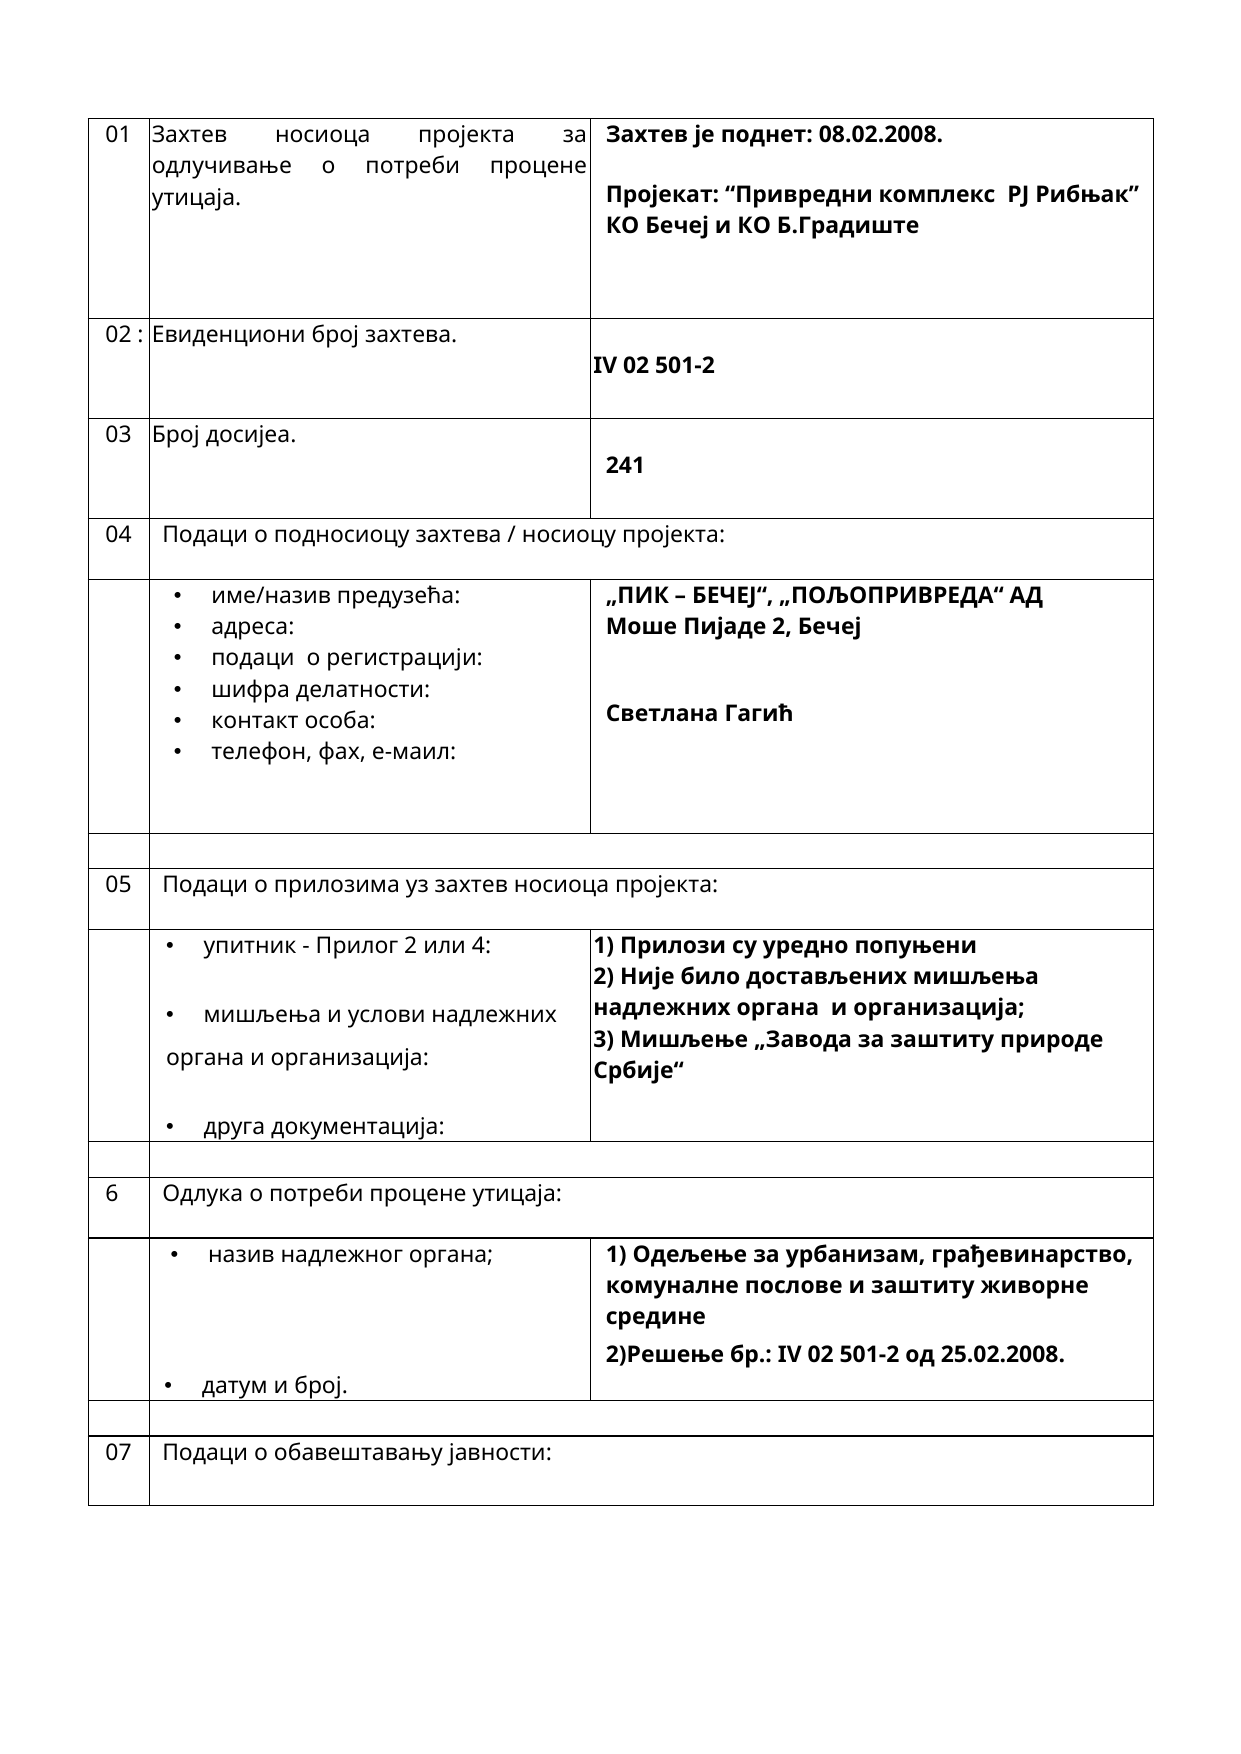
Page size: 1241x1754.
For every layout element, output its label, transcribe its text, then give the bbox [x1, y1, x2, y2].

table_cell 07 [89, 1437, 149, 1505]
table_cell Одлука о потреби процене утицаја: [150, 1178, 1153, 1237]
table_header Захтев је поднет: 08.02.2008. Пројекат: “Привредни комплекс РЈ Рибњак” КО Бечеј и КО Б.Градиште [591, 119, 1153, 318]
table_cell Подаци о подносиоцу захтева / носиоцу пројекта: [150, 519, 1153, 579]
table_cell [150, 1401, 1153, 1435]
table_cell Подаци о прилозима уз захтев носиоца пројекта: [150, 869, 1153, 929]
table_cell назив надлежног органа; датум и број. [150, 1239, 590, 1400]
table_cell 02 : [89, 319, 149, 418]
table_cell 6 [89, 1178, 149, 1237]
table_cell 05 [89, 869, 149, 929]
table_cell 241 [591, 419, 1153, 518]
table_cell 1) Одељење за урбанизам, грађевинарство, комуналне послове и заштиту живорне средине 2)Решење бр.: IV 02 501-2 од 25.02.2008. [591, 1239, 1153, 1400]
table_cell „ПИК – БЕЧЕЈ“, „ПОЉОПРИВРЕДА“ АД Моше Пијаде 2, Бечеј Светлана Гагић [591, 580, 1153, 833]
table_cell Подаци о обавештавању јавности: [150, 1437, 1153, 1505]
table_cell [89, 930, 149, 1141]
table_cell упитник - Прилог 2 или 4: мишљења и услови надлежних органа и организација: друга документација: [150, 930, 590, 1141]
table_cell [150, 834, 1153, 868]
table_cell име/назив предузећа: адреса: подаци о регистрацији: шифра делатности: контакт особа: телефон, фаx, е-маил: [150, 580, 590, 833]
table_cell [89, 1239, 149, 1400]
table_cell 03 [89, 419, 149, 518]
table_cell IV 02 501-2 [591, 319, 1153, 418]
table_cell [89, 1401, 149, 1435]
table_cell [89, 1142, 149, 1177]
table_cell 04 [89, 519, 149, 579]
table_cell Број досијеа. [150, 419, 590, 518]
table_header Захтев носиоца пројекта за одлучивање о потреби процене утицаја. [150, 119, 590, 318]
table_cell [89, 580, 149, 833]
table_cell Евиденциони број захтева. [150, 319, 590, 418]
table_cell [150, 1142, 1153, 1177]
table_cell [89, 834, 149, 868]
table_header 01 [89, 119, 149, 318]
table_cell 1) Прилози су уредно попуњени 2) Није било достављених мишљења надлежних органа и организација; 3) Мишљење „Завода за заштиту природе Србије“ [591, 930, 1153, 1141]
